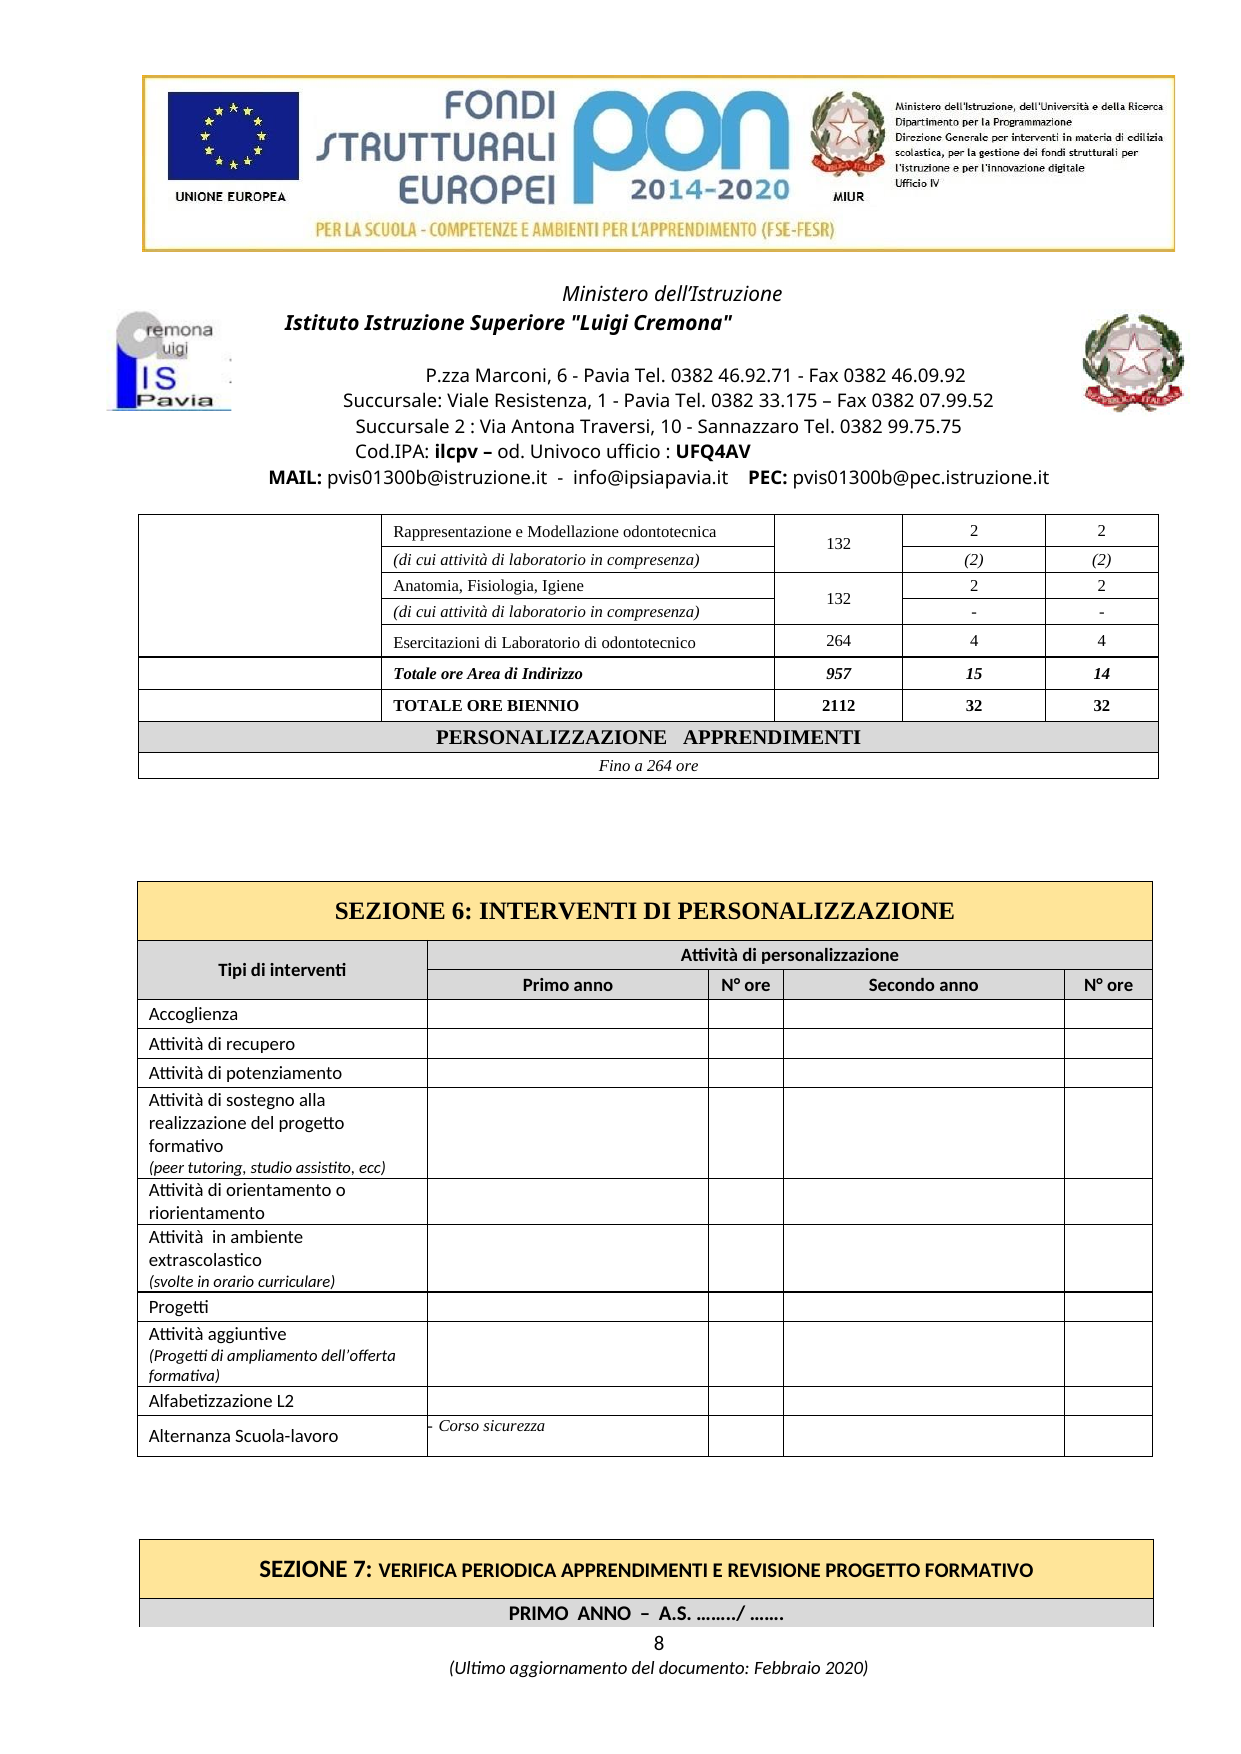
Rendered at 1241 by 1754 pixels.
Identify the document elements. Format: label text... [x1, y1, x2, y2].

picture [1081, 309, 1191, 419]
table_cell [709, 1179, 783, 1224]
table_cell 32 [1046, 690, 1158, 721]
table_cell [709, 1029, 783, 1058]
table_cell [428, 1225, 708, 1291]
table_cell [709, 1225, 783, 1291]
table_cell [1065, 1179, 1152, 1224]
table_cell 14 [1046, 658, 1158, 689]
table_cell 4 [903, 625, 1045, 656]
table_cell 32 [903, 690, 1045, 721]
table_cell [428, 1293, 708, 1321]
table_cell [709, 1059, 783, 1087]
table_cell [784, 1387, 1064, 1415]
table_cell [139, 515, 381, 656]
table_header SEZIONE 7: VERIFICA PERIODICA APPRENDIMENTI E REVISIONE PROGETTO FORMATIVO [140, 1540, 1153, 1598]
table_cell Totale ore Area di Indirizzo [382, 658, 774, 689]
table_cell Progetti [138, 1293, 427, 1321]
table_cell [1065, 1416, 1152, 1456]
table_cell 2 [903, 573, 1045, 598]
table_cell (di cui attività di laboratorio in compresenza) [382, 547, 774, 572]
table_cell [1065, 1293, 1152, 1321]
table_cell [709, 1088, 783, 1177]
table_cell PRIMO ANNO – A.S. ……../ ……. [140, 1599, 1153, 1627]
picture [142, 75, 1176, 252]
table_cell 132 [775, 573, 902, 624]
table_cell Alternanza Scuola-lavoro [138, 1416, 427, 1456]
table_cell [428, 1029, 708, 1058]
table_cell [1065, 1088, 1152, 1177]
table_cell [784, 1029, 1064, 1058]
table_cell [1065, 1059, 1152, 1087]
table_cell Attività di recupero [138, 1029, 427, 1058]
table_cell Attività di sostegno alla realizzazione del progetto formativo (peer tutoring, studio assistito, ecc) [138, 1088, 427, 1177]
table_cell Secondo anno [784, 970, 1064, 999]
table_cell (di cui attività di laboratorio in compresenza) [382, 599, 774, 624]
table_cell [428, 1000, 708, 1028]
table_cell [709, 1293, 783, 1321]
table_cell 15 [903, 658, 1045, 689]
table_cell Corso sicurezza [428, 1416, 708, 1456]
table_cell TOTALE ORE BIENNIO [382, 690, 774, 721]
table_cell - [1046, 599, 1158, 624]
table_cell [709, 1387, 783, 1415]
table_cell Alfabetizzazione L2 [138, 1387, 427, 1415]
table_cell 957 [775, 658, 902, 689]
table_cell PERSONALIZZAZIONE APPRENDIMENTI [139, 722, 1158, 752]
table_cell [139, 690, 381, 721]
table_cell [1065, 1000, 1152, 1028]
table_cell [784, 1088, 1064, 1177]
table_cell 264 [775, 625, 902, 656]
table_cell [784, 1322, 1064, 1386]
table_cell 2112 [775, 690, 902, 721]
table_cell Primo anno [428, 970, 708, 999]
table_cell [709, 1322, 783, 1386]
table_cell [1065, 1225, 1152, 1291]
table_cell N° ore [709, 970, 783, 999]
table_cell Anatomia, Fisiologia, Igiene [382, 573, 774, 598]
table_cell Attività di orientamento o riorientamento [138, 1179, 427, 1224]
table_cell [784, 1059, 1064, 1087]
table_cell 2 [903, 515, 1045, 546]
table_cell 4 [1046, 625, 1158, 656]
table_cell [428, 1088, 708, 1177]
table_cell [1065, 1387, 1152, 1415]
table_cell Attività di personalizzazione [428, 941, 1152, 969]
table_cell (2) [1046, 547, 1158, 572]
table_cell [784, 1225, 1064, 1291]
table_cell Attività di potenziamento [138, 1059, 427, 1087]
table_cell [784, 1293, 1064, 1321]
table_cell 2 [1046, 515, 1158, 546]
table_cell Esercitazioni di Laboratorio di odontotecnico [382, 625, 774, 656]
table_cell Accoglienza [138, 1000, 427, 1028]
table_cell [709, 1000, 783, 1028]
table_cell (2) [903, 547, 1045, 572]
table_cell [784, 1416, 1064, 1456]
table_header SEZIONE 6: INTERVENTI DI PERSONALIZZAZIONE [138, 882, 1152, 940]
table_cell Rappresentazione e Modellazione odontotecnica [382, 515, 774, 546]
table_cell [784, 1179, 1064, 1224]
table_cell 2 [1046, 573, 1158, 598]
table_cell Attività in ambiente extrascolastico (svolte in orario curriculare) [138, 1225, 427, 1291]
table_cell Tipi di interventi [138, 941, 427, 999]
table_cell Attività aggiuntive (Progetti di ampliamento dell’offerta formativa) [138, 1322, 427, 1386]
table_cell [428, 1059, 708, 1087]
table_cell [428, 1179, 708, 1224]
picture [106, 309, 232, 411]
table_cell [1065, 1029, 1152, 1058]
table_cell [784, 1000, 1064, 1028]
table_cell [139, 658, 381, 689]
table_cell [428, 1322, 708, 1386]
table_cell [709, 1416, 783, 1456]
table_cell [1065, 1322, 1152, 1386]
table_cell Fino a 264 ore [139, 753, 1158, 778]
table_cell N° ore [1065, 970, 1152, 999]
table_cell [428, 1387, 708, 1415]
table_cell 132 [775, 515, 902, 572]
table_cell - [903, 599, 1045, 624]
